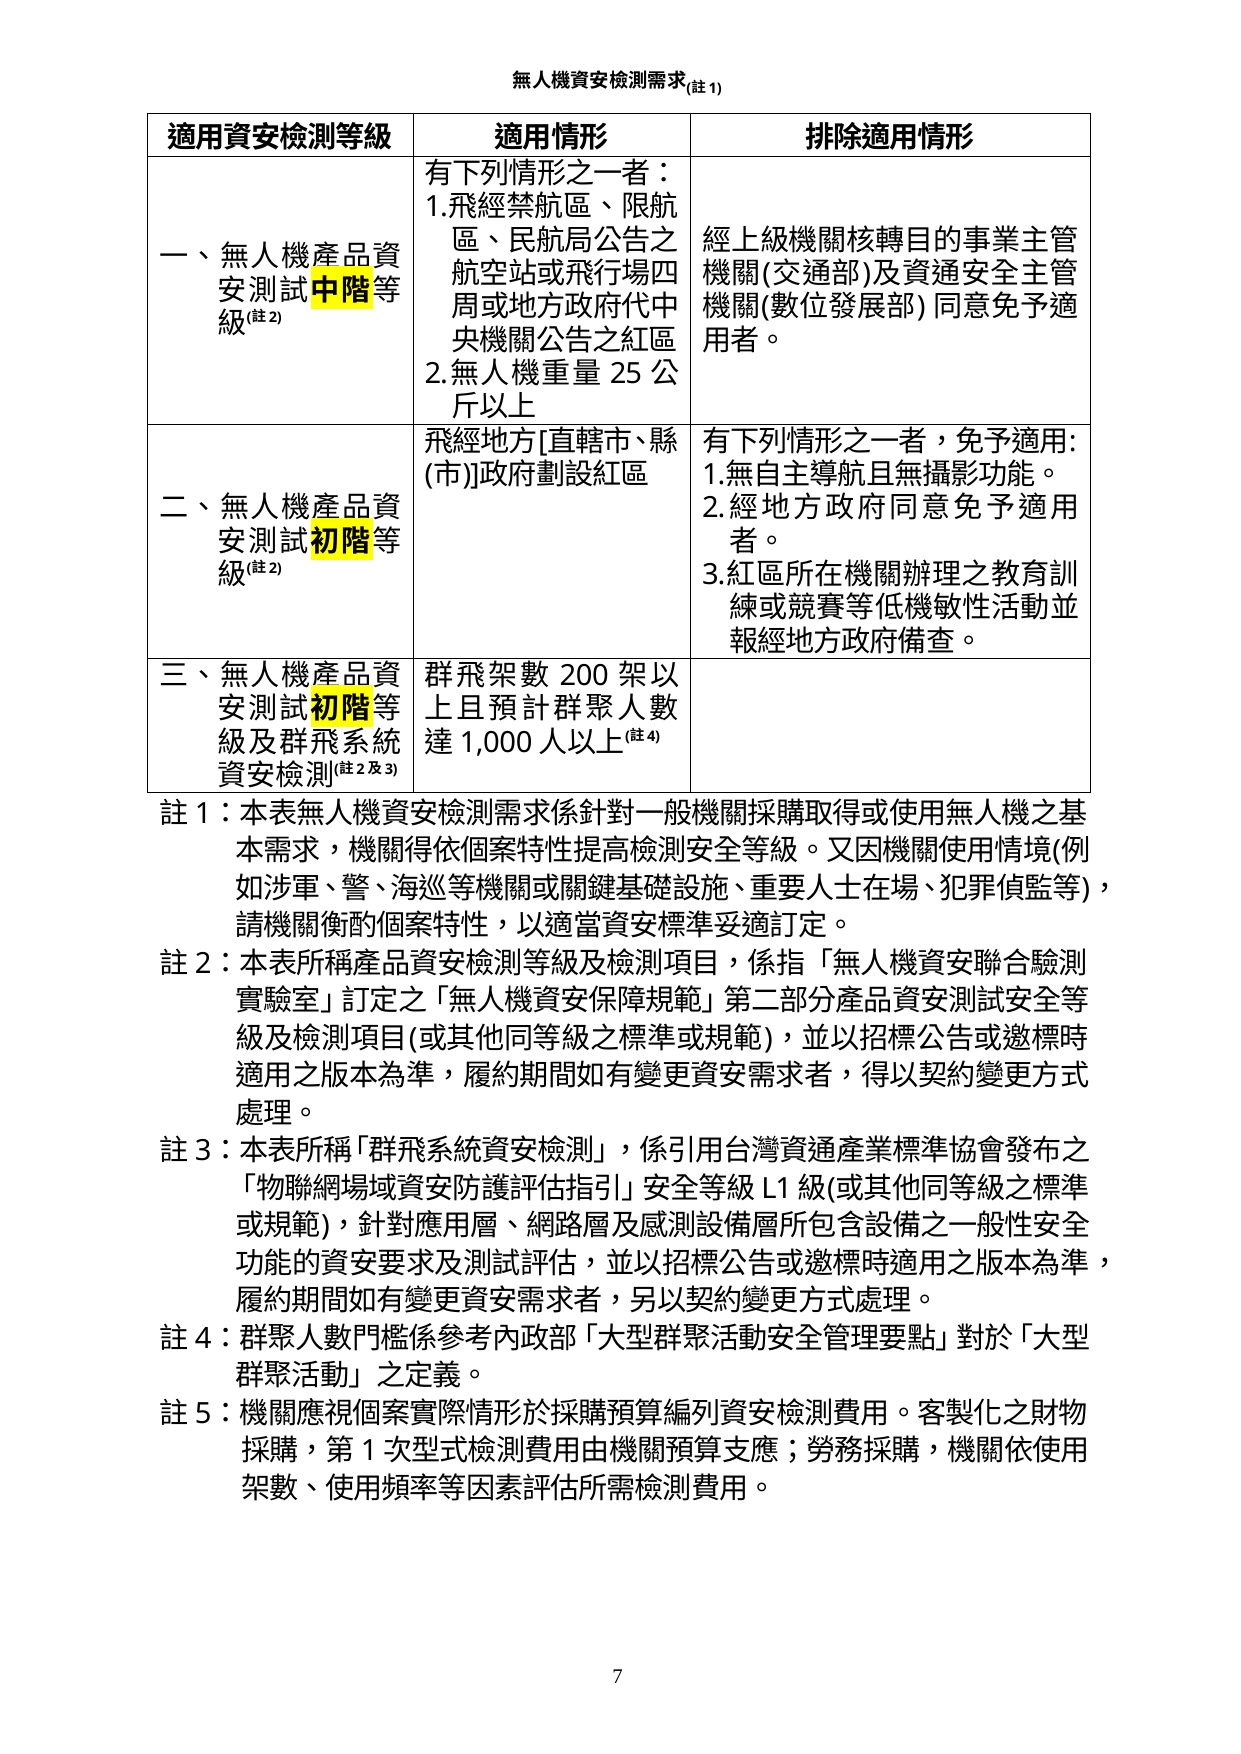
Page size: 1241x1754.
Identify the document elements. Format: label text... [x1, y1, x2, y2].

text 註4：群聚人數門檻係參考內政部「大型群聚活動安全管理要點」對於「大型群聚活動」之定義。 [159, 1318, 1090, 1393]
table_header 排除適用情形 [691, 114, 1090, 156]
text 註1：本表無人機資安檢測需求係針對一般機關採購取得或使用無人機之基本需求，機關得依個案特性提高檢測安全等級。又因機關使用情境(例如涉軍、警、海巡等機關或關鍵基礎設施、重要人士在場、犯罪偵監等)，請機關衡酌個案特性，以適當資安標準妥適訂定。 [159, 793, 1090, 943]
table_header 適用資安檢測等級 [148, 114, 413, 156]
table_header 適用情形 [414, 114, 690, 156]
text 無人機資安檢測需求(註1) [159, 71, 1075, 112]
table_cell [691, 659, 1090, 792]
table_cell 飛經地方[直轄市、縣(市)]政府劃設紅區 [414, 425, 690, 658]
table_cell 一、無人機產品資安測試中階等級(註2) [148, 157, 413, 423]
text 註2：本表所稱產品資安檢測等級及檢測項目，係指「無人機資安聯合驗測實驗室」訂定之「無人機資安保障規範」第二部分產品資安測試安全等級及檢測項目(或其他同等級之標準或規範)，並以招標公告或邀標時適用之版本為準，履約期間如有變更資安需求者，得以契約變更方式處理。 [159, 943, 1090, 1131]
table_cell 群飛架數200架以上且預計群聚人數達1,000人以上(註4) [414, 659, 690, 792]
table_cell 有下列情形之一者，免予適用: 1.無自主導航且無攝影功能。 2.經地方政府同意免予適用者。 3.紅區所在機關辦理之教育訓練或競賽等低機敏性活動並報經地方政府備查。 [691, 425, 1090, 658]
table_cell 三、無人機產品資安測試初階等級及群飛系統資安檢測(註2及3) [148, 659, 413, 792]
table_cell 二、無人機產品資安測試初階等級(註2) [148, 425, 413, 658]
table_cell 有下列情形之一者： 1.飛經禁航區、限航區、民航局公告之航空站或飛行場四周或地方政府代中央機關公告之紅區 2.無人機重量25公斤以上 [414, 157, 690, 423]
table_cell 經上級機關核轉目的事業主管機關(交通部)及資通安全主管機關(數位發展部) 同意免予適用者。 [691, 157, 1090, 423]
text 註5：機關應視個案實際情形於採購預算編列資安檢測費用。客製化之財物採購，第1次型式檢測費用由機關預算支應；勞務採購，機關依使用架數、使用頻率等因素評估所需檢測費用。 [159, 1393, 1090, 1506]
text 註3：本表所稱「群飛系統資安檢測」，係引用台灣資通產業標準協會發布之「物聯網場域資安防護評估指引」安全等級L1級(或其他同等級之標準或規範)，針對應用層、網路層及感測設備層所包含設備之一般性安全功能的資安要求及測試評估，並以招標公告或邀標時適用之版本為準，履約期間如有變更資安需求者，另以契約變更方式處理。 [159, 1131, 1090, 1318]
